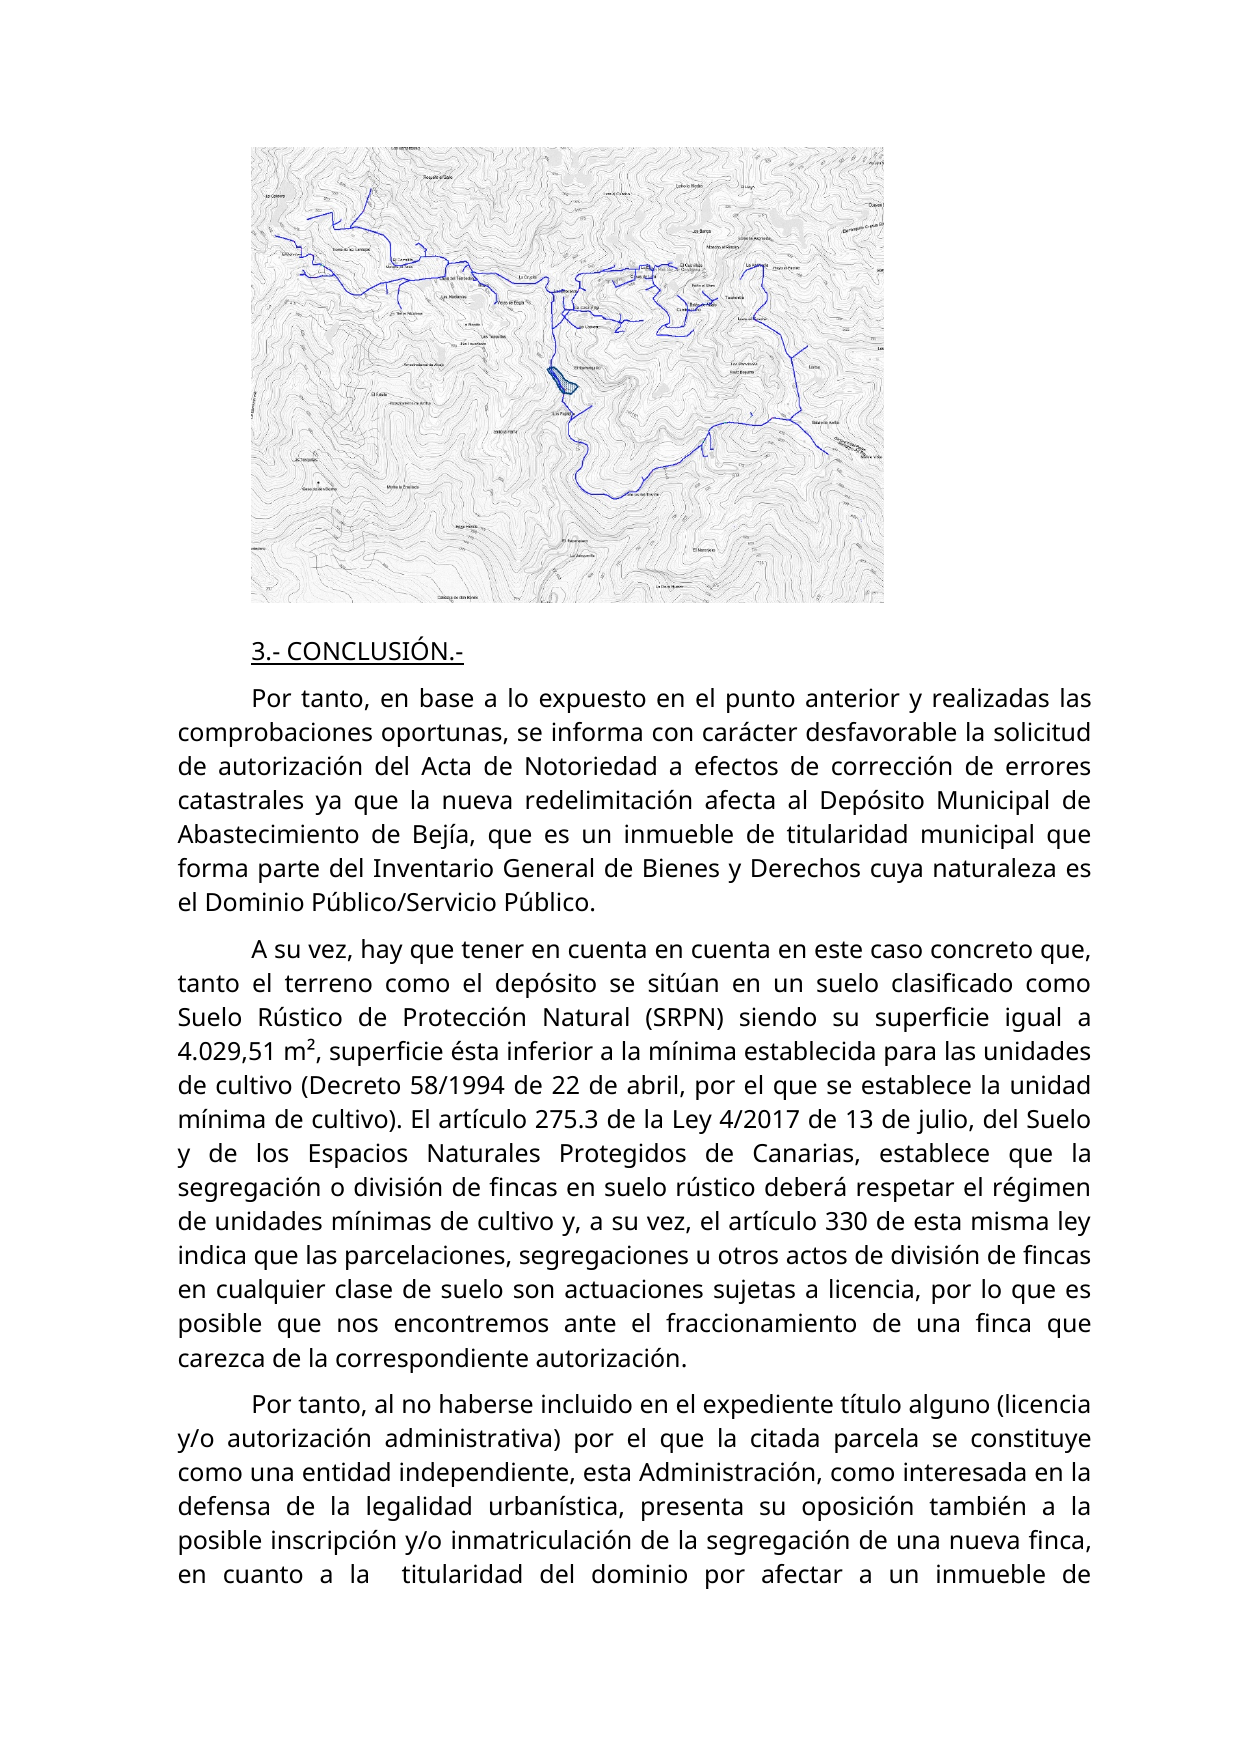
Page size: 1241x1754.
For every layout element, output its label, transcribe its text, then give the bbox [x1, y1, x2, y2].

text A su vez, hay que tener en cuenta en cuenta en este caso concreto que, tanto el terreno como el depósito se sitúan en un suelo clasificado como Suelo Rústico de Protección Natural (SRPN) siendo su superficie igual a 4.029,51 m², superficie ésta inferior a la mínima establecida para las unidades de cultivo (Decreto 58/1994 de 22 de abril, por el que se establece la unidad mínima de cultivo). El artículo 275.3 de la Ley 4/2017 de 13 de julio, del Suelo y de los Espacios Naturales Protegidos de Canarias, establece que la segregación o división de fincas en suelo rústico deberá respetar el régimen de unidades mínimas de cultivo y, a su vez, el artículo 330 de esta misma ley indica que las parcelaciones, segregaciones u otros actos de división de fincas en cualquier clase de suelo son actuaciones sujetas a licencia, por lo que es posible que nos encontremos ante el fraccionamiento de una finca que carezca de la correspondiente autorización. [177, 931, 1093, 1374]
text 3.- CONCLUSIÓN.- [177, 634, 1093, 668]
text Por tanto, en base a lo expuesto en el punto anterior y realizadas las comprobaciones oportunas, se informa con carácter desfavorable la solicitud de autorización del Acta de Notoriedad a efectos de corrección de errores catastrales ya que la nueva redelimitación afecta al Depósito Municipal de Abastecimiento de Bejía, que es un inmueble de titularidad municipal que forma parte del Inventario General de Bienes y Derechos cuya naturaleza es el Dominio Público/Servicio Público. [177, 681, 1093, 919]
text Por tanto, al no haberse incluido en el expediente título alguno (licencia y/o autorización administrativa) por el que la citada parcela se constituye como una entidad independiente, esta Administración, como interesada en la defensa de la legalidad urbanística, presenta su oposición también a la posible inscripción y/o inmatriculación de la segregación de una nueva finca, en cuanto a la titularidad del dominio por afectar a un inmueble de [177, 1387, 1093, 1591]
